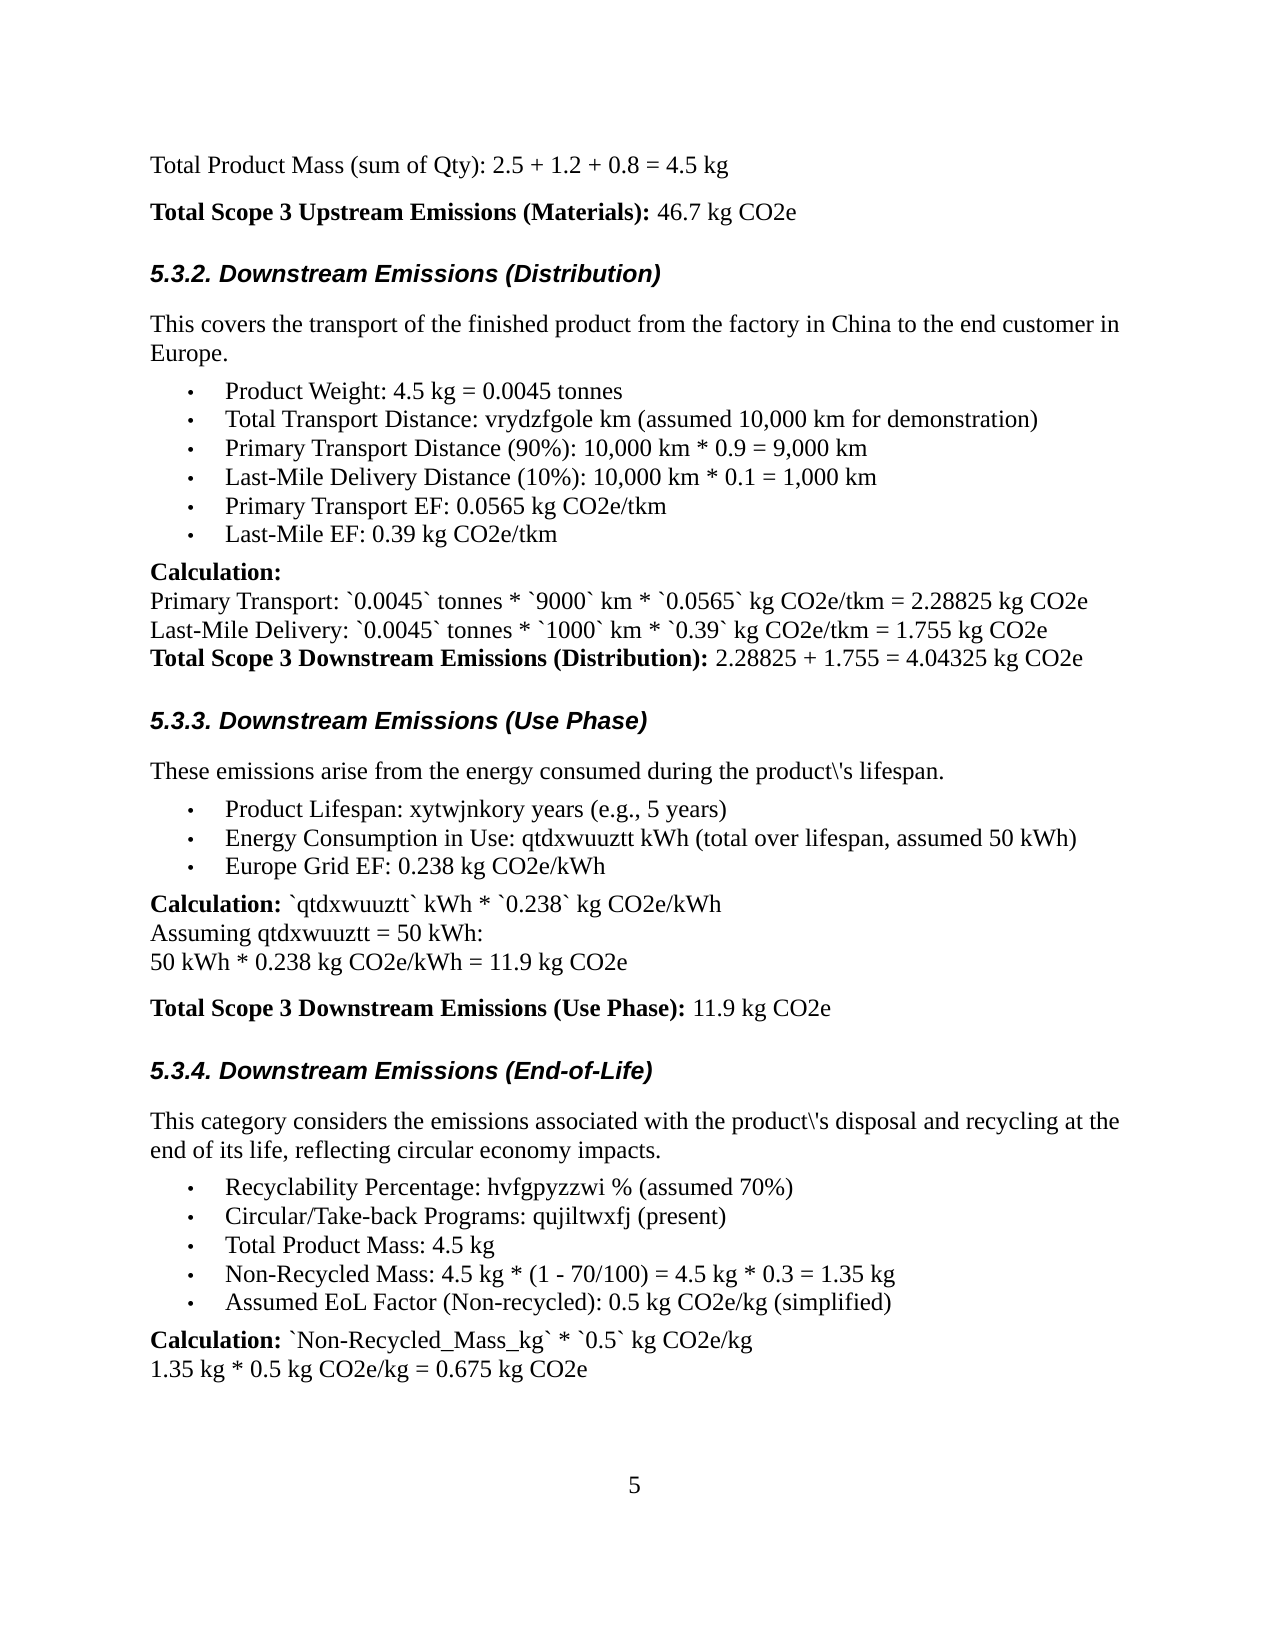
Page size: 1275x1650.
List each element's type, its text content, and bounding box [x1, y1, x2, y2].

list Total Product Mass: 4.5 kg [187, 1230, 1125, 1259]
text This category considers the emissions associated with the product\'s disposal and recycling at the end of its life, reflecting circular economy impacts. [150, 1106, 1125, 1163]
subtitle 5.3.2. Downstream Emissions (Distribution) [150, 259, 1125, 288]
text These emissions arise from the energy consumed during the product\'s lifespan. [150, 756, 1125, 785]
text Calculation: `qtdxwuuztt` kWh * `0.238` kg CO2e/kWh Assuming qtdxwuuztt = 50 kWh: 50 kWh * 0.238 kg CO2e/kWh = 11.9 kg CO2e [150, 889, 1125, 975]
list Total Transport Distance: vrydzfgole km (assumed 10,000 km for demonstration) [187, 404, 1125, 433]
list Europe Grid EF: 0.238 kg CO2e/kWh [187, 851, 1125, 880]
list Product Weight: 4.5 kg = 0.0045 tonnes [187, 376, 1125, 404]
list Last-Mile EF: 0.39 kg CO2e/tkm [187, 519, 1125, 548]
list Circular/Take-back Programs: qujiltwxfj (present) [187, 1201, 1125, 1230]
text Total Scope 3 Downstream Emissions (Use Phase): 11.9 kg CO2e [150, 993, 1125, 1022]
list Last-Mile Delivery Distance (10%): 10,000 km * 0.1 = 1,000 km [187, 462, 1125, 491]
list Product Lifespan: xytwjnkory years (e.g., 5 years) [187, 794, 1125, 823]
subtitle 5.3.4. Downstream Emissions (End-of-Life) [150, 1056, 1125, 1084]
text Total Scope 3 Upstream Emissions (Materials): 46.7 kg CO2e [150, 197, 1125, 225]
text Calculation: `Non-Recycled_Mass_kg` * `0.5` kg CO2e/kg 1.35 kg * 0.5 kg CO2e/kg = 0.675 kg CO2e [150, 1325, 1125, 1383]
list Primary Transport EF: 0.0565 kg CO2e/tkm [187, 491, 1125, 519]
list Energy Consumption in Use: qtdxwuuztt kWh (total over lifespan, assumed 50 kWh) [187, 823, 1125, 851]
list Recyclability Percentage: hvfgpyzzwi % (assumed 70%) [187, 1172, 1125, 1201]
text Calculation: Primary Transport: `0.0045` tonnes * `9000` km * `0.0565` kg CO2e/tkm = 2.28825 kg CO2e Last-Mile Delivery: `0.0045` tonnes * `1000` km * `0.39` kg CO2e/tkm = 1.755 kg CO2e Total Scope 3 Downstream Emissions (Distribution): 2.28825 + 1.755 = 4.04325 kg CO2e [150, 557, 1125, 672]
text Total Product Mass (sum of Qty): 2.5 + 1.2 + 0.8 = 4.5 kg [150, 150, 1125, 179]
subtitle 5.3.3. Downstream Emissions (Use Phase) [150, 706, 1125, 735]
text This covers the transport of the finished product from the factory in China to the end customer in Europe. [150, 309, 1125, 367]
list Non-Recycled Mass: 4.5 kg * (1 - 70/100) = 4.5 kg * 0.3 = 1.35 kg [187, 1259, 1125, 1287]
list Primary Transport Distance (90%): 10,000 km * 0.9 = 9,000 km [187, 433, 1125, 462]
list Assumed EoL Factor (Non-recycled): 0.5 kg CO2e/kg (simplified) [187, 1287, 1125, 1316]
